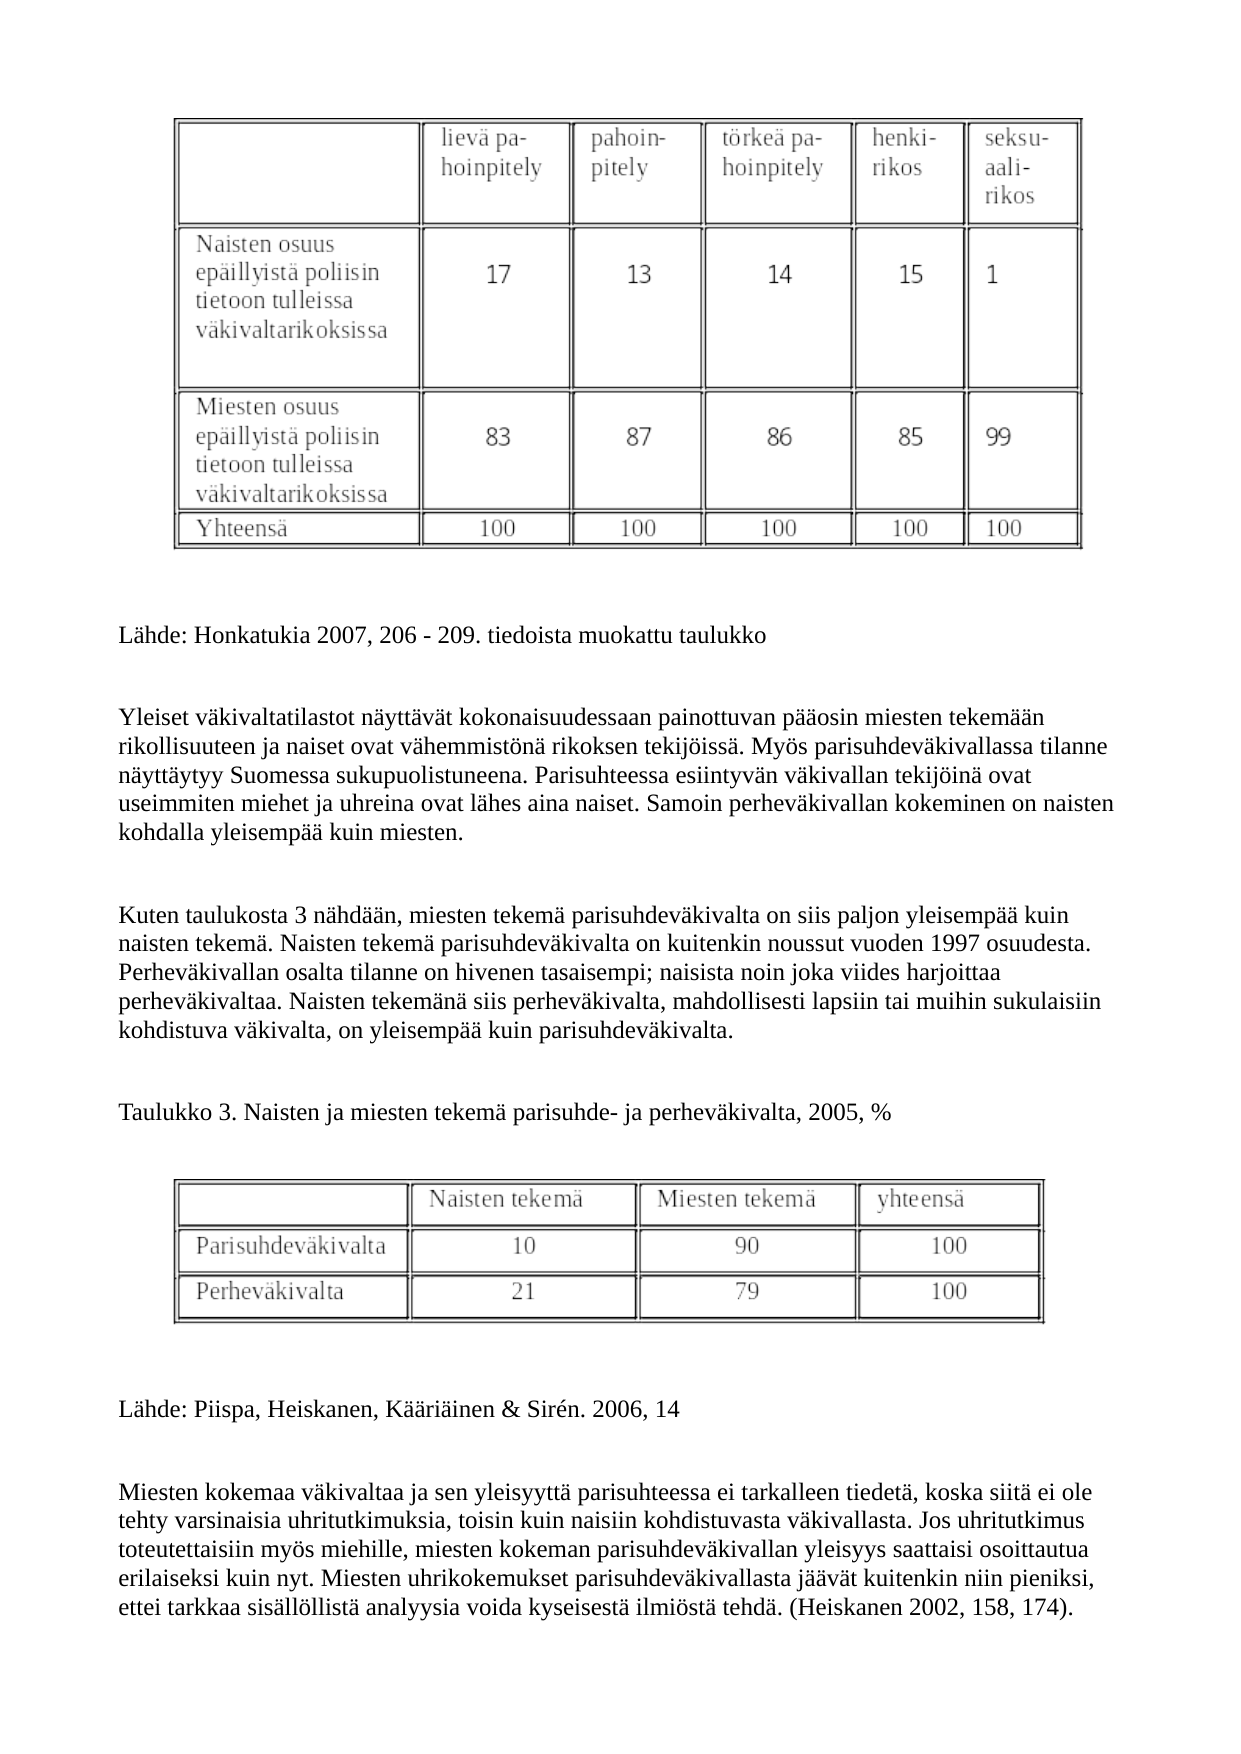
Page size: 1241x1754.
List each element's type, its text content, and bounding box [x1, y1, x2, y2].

text Kuten taulukosta 3 nähdään, miesten tekemä parisuhdeväkivalta on siis paljon yleisempää kuin naisten tekemä. Naisten tekemä parisuhdeväkivalta on kuitenkin noussut vuoden 1997 osuudesta. Perheväkivallan osalta tilanne on hivenen tasaisempi; naisista noin joka viides harjoittaa perheväkivaltaa. Naisten tekemänä siis perheväkivalta, mahdollisesti lapsiin tai muihin sukulaisiin kohdistuva väkivalta, on yleisempää kuin parisuhdeväkivalta. [118, 900, 1122, 1043]
text Yleiset väkivaltatilastot näyttävät kokonaisuudessaan painottuvan pääosin miesten tekemään rikollisuuteen ja naiset ovat vähemmistönä rikoksen tekijöissä. Myös parisuhdeväkivallassa tilanne näyttäytyy Suomessa sukupuolistuneena. Parisuhteessa esiintyvän väkivallan tekijöinä ovat useimmiten miehet ja uhreina ovat lähes aina naiset. Samoin perheväkivallan kokeminen on naisten kohdalla yleisempää kuin miesten. [118, 702, 1122, 846]
text Lähde: Piispa, Heiskanen, Kääriäinen & Sirén. 2006, 14 [118, 1394, 1122, 1423]
text Taulukko 3. Naisten ja miesten tekemä parisuhde- ja perheväkivalta, 2005, % [118, 1097, 1122, 1126]
text Miesten kokemaa väkivaltaa ja sen yleisyyttä parisuhteessa ei tarkalleen tiedetä, koska siitä ei ole tehty varsinaisia uhritutkimuksia, toisin kuin naisiin kohdistuvasta väkivallasta. Jos uhritutkimus toteutettaisiin myös miehille, miesten kokeman parisuhdeväkivallan yleisyys saattaisi osoittautua erilaiseksi kuin nyt. Miesten uhrikokemukset parisuhdeväkivallasta jäävät kuitenkin niin pieniksi, ettei tarkkaa sisällöllistä analyysia voida kyseisestä ilmiöstä tehdä. (Heiskanen 2002, 158, 174). [118, 1477, 1122, 1620]
text Lähde: Honkatukia 2007, 206 - 209. tiedoista muokattu taulukko [118, 620, 1122, 648]
